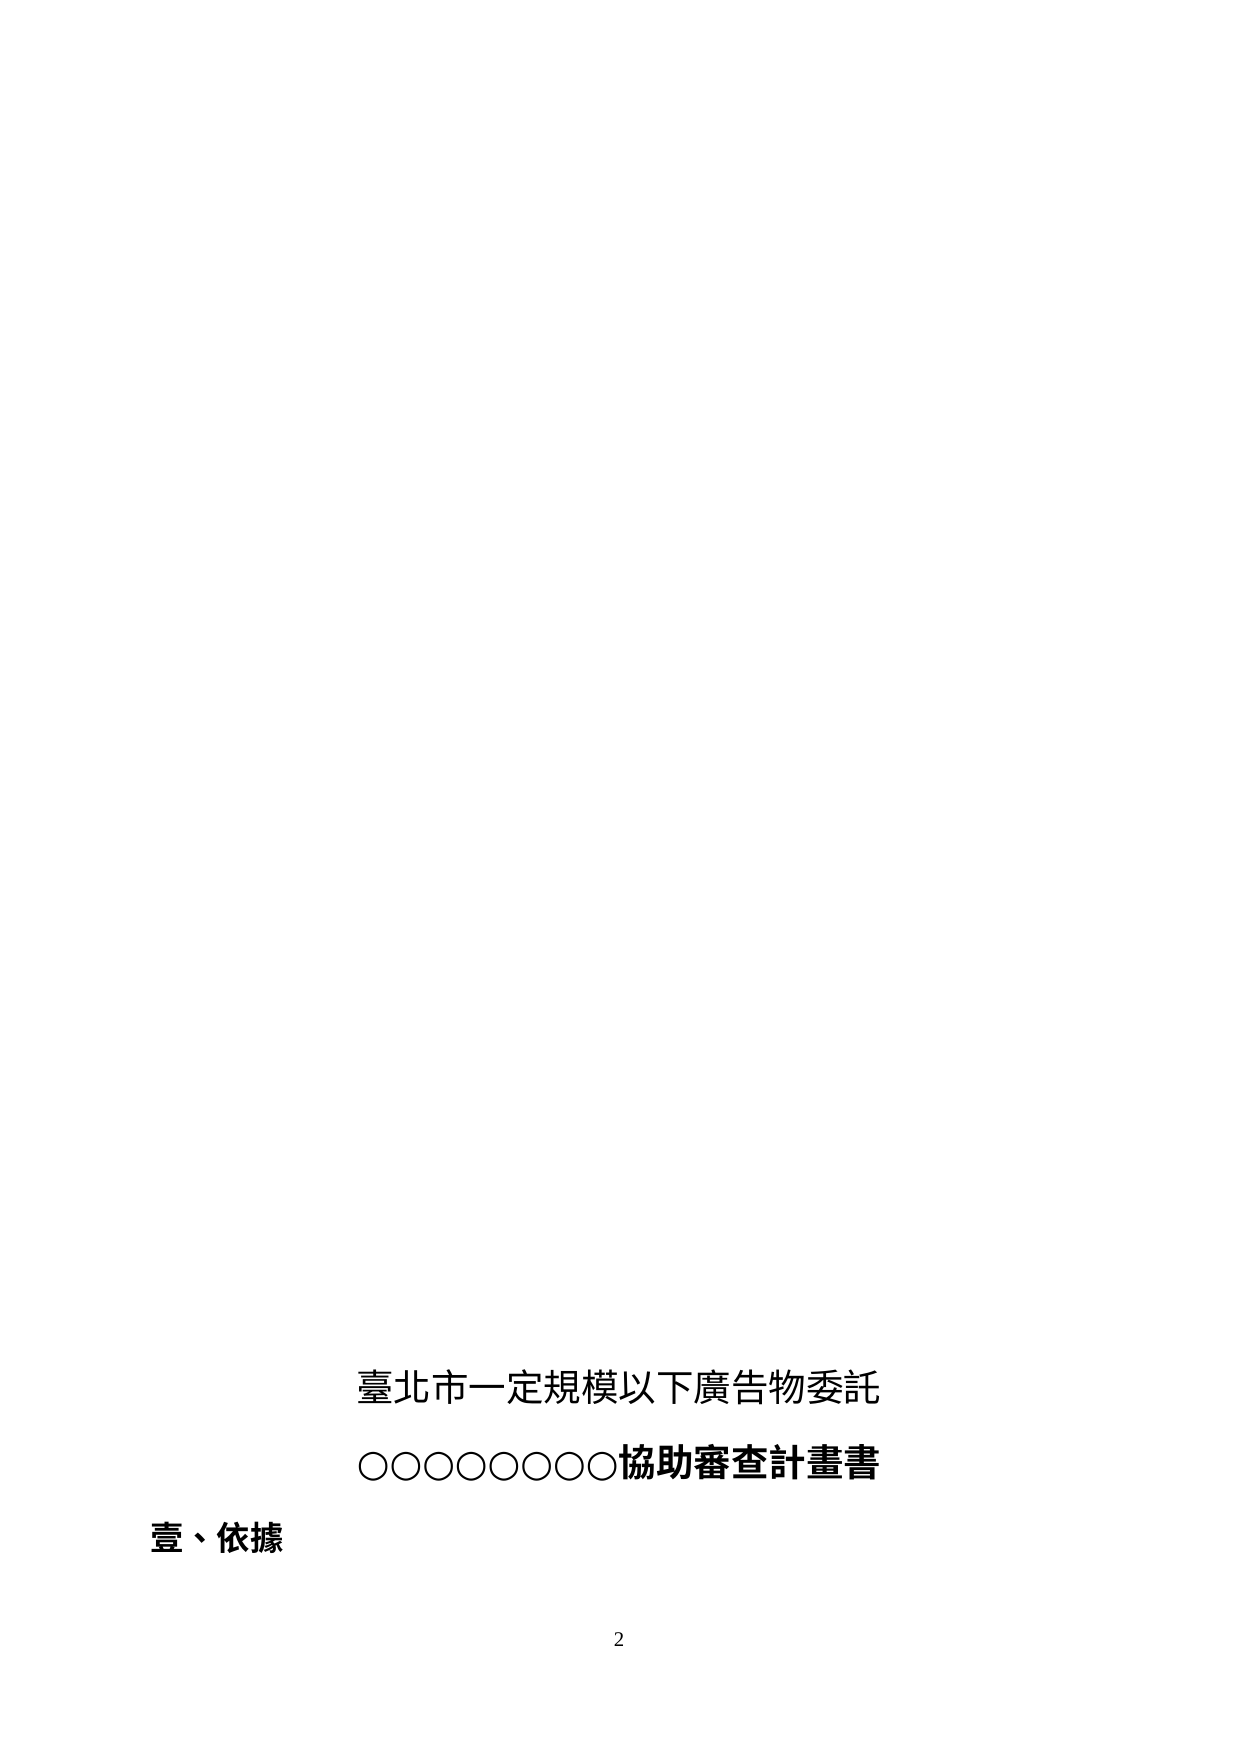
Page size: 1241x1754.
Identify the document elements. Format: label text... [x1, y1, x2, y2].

text 壹、依據 [150, 1498, 1087, 1573]
text ○○○○○○○○協助審查計畫書 [150, 1423, 1087, 1498]
text 臺北市一定規模以下廣告物委託 [150, 1348, 1087, 1423]
